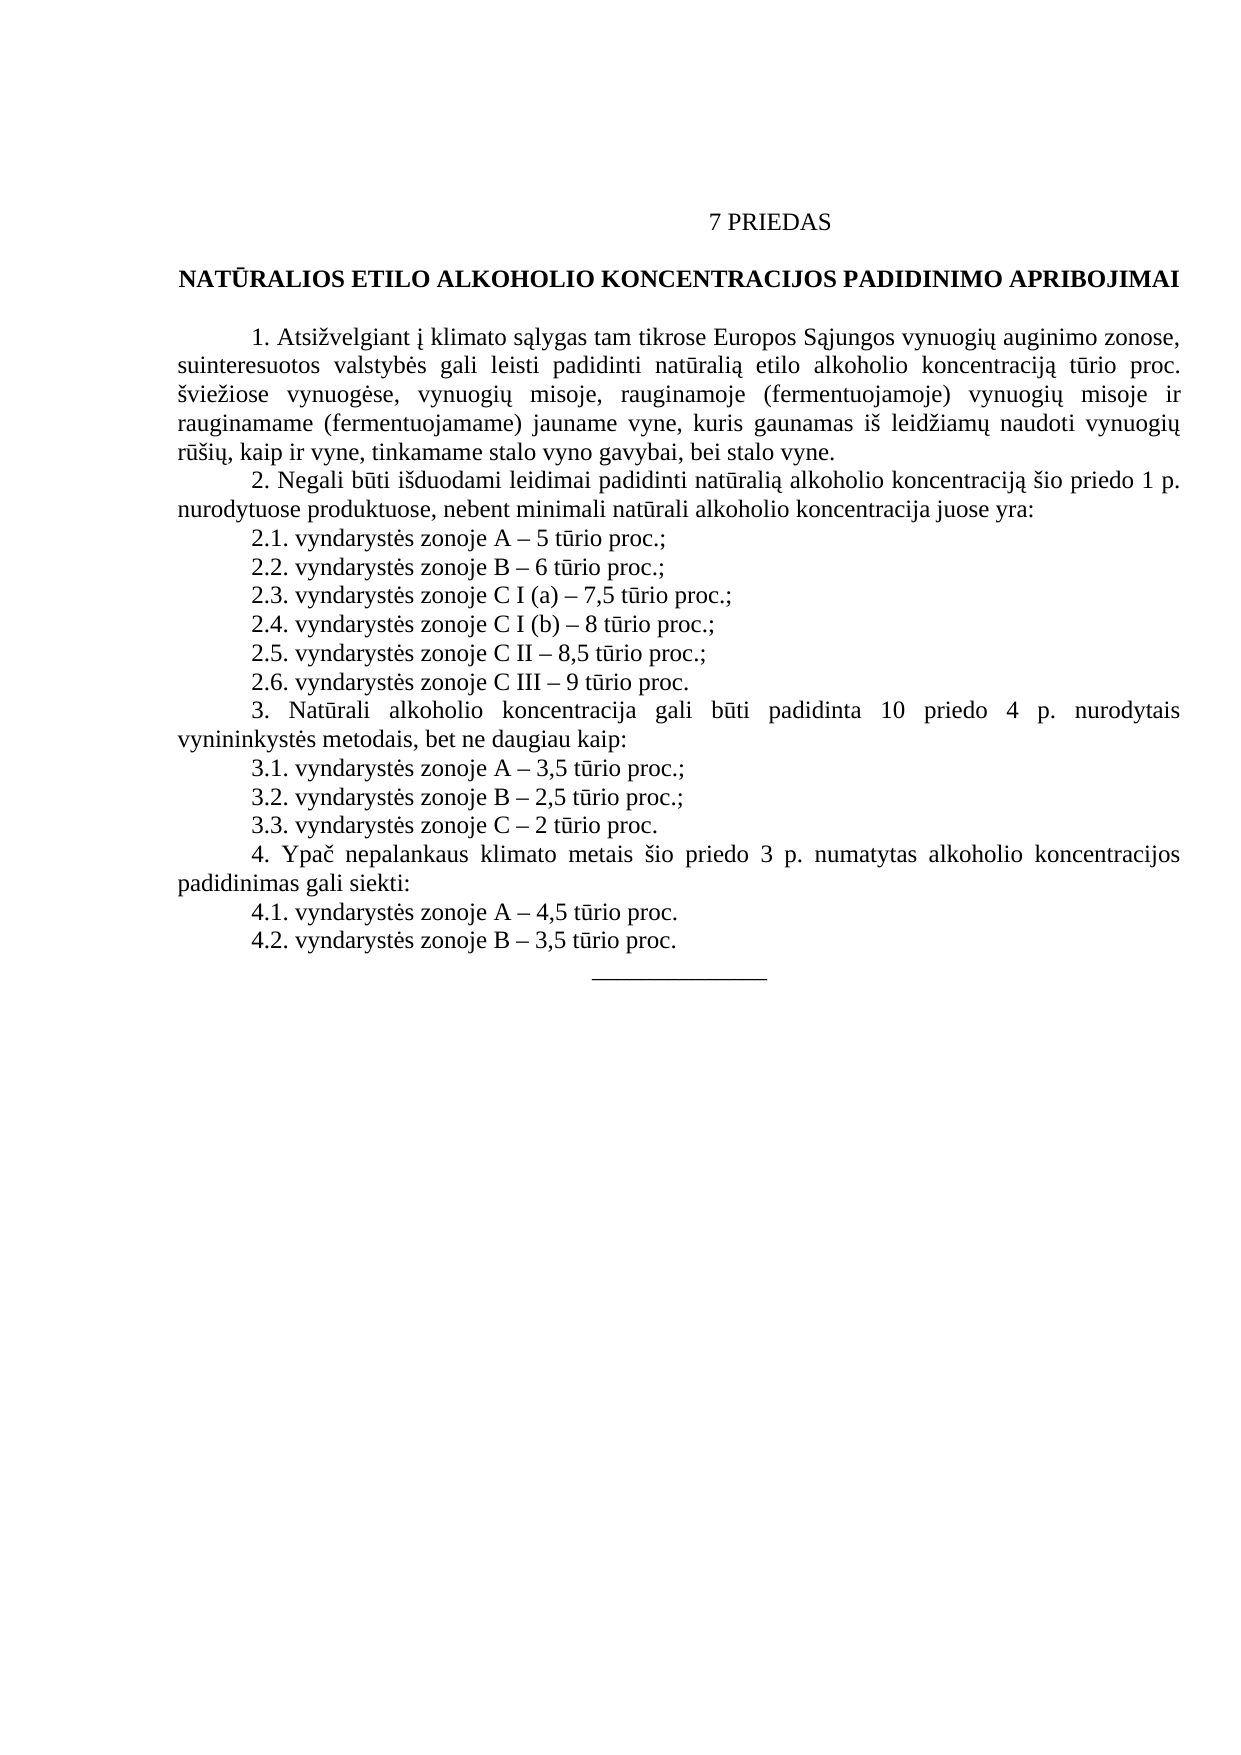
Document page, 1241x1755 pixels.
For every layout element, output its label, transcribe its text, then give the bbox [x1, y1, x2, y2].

text 4. Ypač nepalankaus klimato metais šio priedo 3 p. numatytas alkoholio koncentracijos padidinimas gali siekti: [177, 839, 1181, 897]
text 2.2. vyndarystės zonoje B – 6 tūrio proc.; [177, 552, 1181, 580]
text 3.3. vyndarystės zonoje C – 2 tūrio proc. [177, 810, 1181, 839]
text 2.1. vyndarystės zonoje A – 5 tūrio proc.; [177, 523, 1181, 552]
text ______________ [177, 954, 1181, 983]
text NATŪRALIOS ETILO ALKOHOLIO KONCENTRACIJOS PADIDINIMO APRIBOJIMAI [177, 264, 1181, 293]
text 2.3. vyndarystės zonoje C I (a) – 7,5 tūrio proc.; [177, 580, 1181, 609]
text 3. Natūrali alkoholio koncentracija gali būti padidinta 10 priedo 4 p. nurodytais vynininkystės metodais, bet ne daugiau kaip: [177, 695, 1181, 753]
text 2.6. vyndarystės zonoje C III – 9 tūrio proc. [177, 667, 1181, 695]
text 3.2. vyndarystės zonoje B – 2,5 tūrio proc.; [177, 782, 1181, 810]
text 2.5. vyndarystės zonoje C II – 8,5 tūrio proc.; [177, 638, 1181, 667]
text 3.1. vyndarystės zonoje A – 3,5 tūrio proc.; [177, 753, 1181, 782]
text 4.1. vyndarystės zonoje A – 4,5 tūrio proc. [177, 897, 1181, 925]
text 1. Atsižvelgiant į klimato sąlygas tam tikrose Europos Sąjungos vynuogių auginimo zonose, suinteresuotos valstybės gali leisti padidinti natūralią etilo alkoholio koncentraciją tūrio proc. šviežiose vynuogėse, vynuogių misoje, rauginamoje (fermentuojamoje) vynuogių misoje ir rauginamame (fermentuojamame) jauname vyne, kuris gaunamas iš leidžiamų naudoti vynuogių rūšių, kaip ir vyne, tinkamame stalo vyno gavybai, bei stalo vyne. [177, 322, 1181, 465]
text 2.4. vyndarystės zonoje C I (b) – 8 tūrio proc.; [177, 609, 1181, 638]
text 7 PRIEDAS [177, 207, 1181, 235]
text 4.2. vyndarystės zonoje B – 3,5 tūrio proc. [177, 925, 1181, 954]
text 2. Negali būti išduodami leidimai padidinti natūralią alkoholio koncentraciją šio priedo 1 p. nurodytuose produktuose, nebent minimali natūrali alkoholio koncentracija juose yra: [177, 465, 1181, 523]
